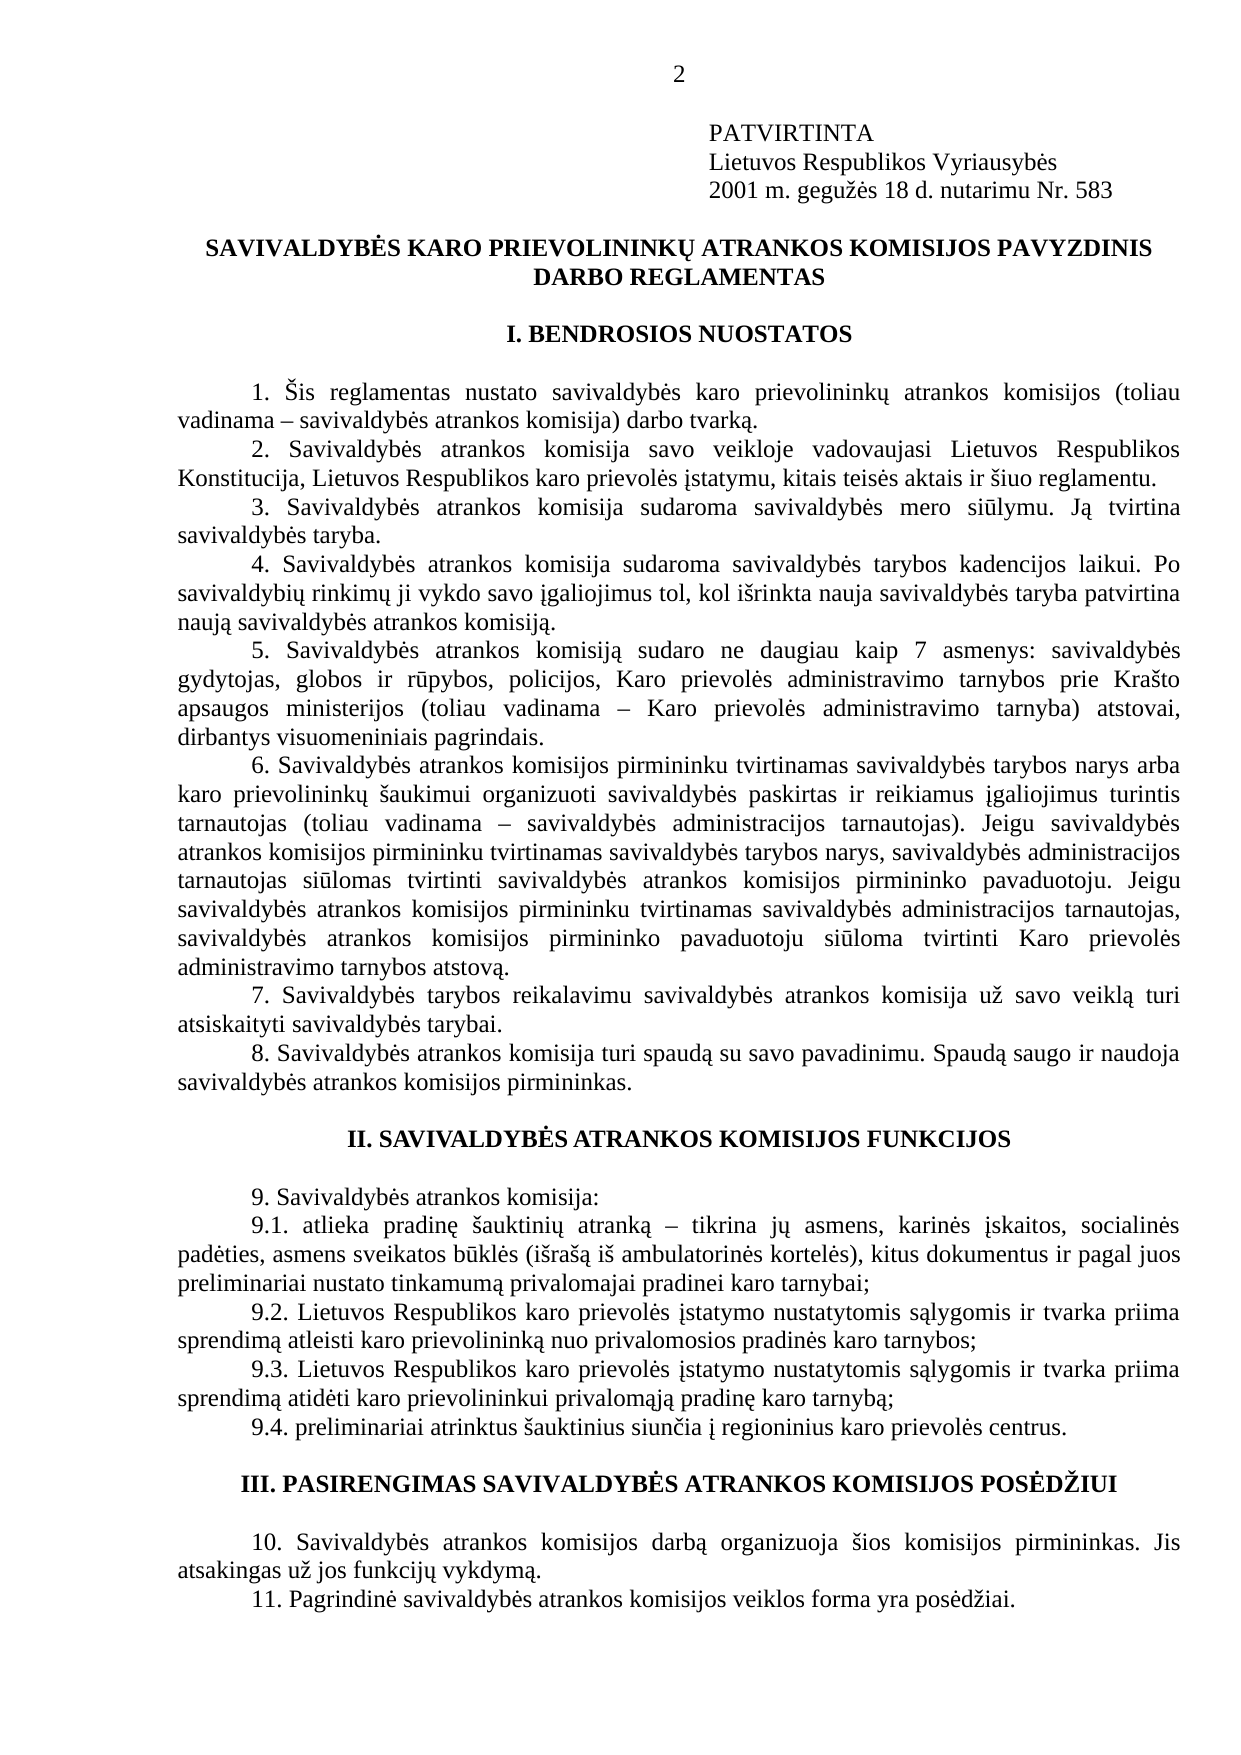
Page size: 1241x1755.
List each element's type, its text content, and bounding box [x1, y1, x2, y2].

text Patvirtinta [177, 118, 1181, 147]
text 3. Savivaldybės atrankos komisija sudaroma savivaldybės mero siūlymu. Ją tvirtina savivaldybės taryba. [177, 492, 1181, 549]
text 9.2. Lietuvos Respublikos karo prievolės įstatymo nustatytomis sąlygomis ir tvarka priima sprendimą atleisti karo prievolininką nuo privalomosios pradinės karo tarnybos; [177, 1297, 1181, 1354]
text 10. Savivaldybės atrankos komisijos darbą organizuoja šios komisijos pirmininkas. Jis atsakingas už jos funkcijų vykdymą. [177, 1527, 1181, 1584]
text 9.1. atlieka pradinę šauktinių atranką – tikrina jų asmens, karinės įskaitos, socialinės padėties, asmens sveikatos būklės (išrašą iš ambulatorinės kortelės), kitus dokumentus ir pagal juos preliminariai nustato tinkamumą privalomajai pradinei karo tarnybai; [177, 1211, 1181, 1297]
text 4. Savivaldybės atrankos komisija sudaroma savivaldybės tarybos kadencijos laikui. Po savivaldybių rinkimų ji vykdo savo įgaliojimus tol, kol išrinkta nauja savivaldybės taryba patvirtina naują savivaldybės atrankos komisiją. [177, 549, 1181, 636]
text 9.3. Lietuvos Respublikos karo prievolės įstatymo nustatytomis sąlygomis ir tvarka priima sprendimą atidėti karo prievolininkui privalomąją pradinę karo tarnybą; [177, 1354, 1181, 1412]
text II. SAVIVALDYBĖS ATRANKOS KOMISIJOS FUNKCIJOS [177, 1124, 1181, 1153]
text Lietuvos Respublikos Vyriausybės [177, 147, 1181, 176]
text 9. Savivaldybės atrankos komisija: [177, 1182, 1181, 1211]
text III. PASIRENGIMAS SAVIVALDYBĖS ATRANKOS KOMISIJOS POSĖDŽIUI [177, 1469, 1181, 1498]
text 9.4. preliminariai atrinktus šauktinius siunčia į regioninius karo prievolės centrus. [177, 1412, 1181, 1441]
text SAVIVALDYBĖS KARO PRIEVOLININKŲ ATRANKOS KOMISIJOS PAVYZDINIS DARBO REGLAMENTAS [177, 233, 1181, 291]
text I. BENDROSIOS NUOSTATOS [177, 319, 1181, 348]
text 8. Savivaldybės atrankos komisija turi spaudą su savo pavadinimu. Spaudą saugo ir naudoja savivaldybės atrankos komisijos pirmininkas. [177, 1038, 1181, 1096]
text 5. Savivaldybės atrankos komisiją sudaro ne daugiau kaip 7 asmenys: savivaldybės gydytojas, globos ir rūpybos, policijos, Karo prievolės administravimo tarnybos prie Krašto apsaugos ministerijos (toliau vadinama – Karo prievolės administravimo tarnyba) atstovai, dirbantys visuomeniniais pagrindais. [177, 636, 1181, 751]
text 6. Savivaldybės atrankos komisijos pirmininku tvirtinamas savivaldybės tarybos narys arba karo prievolininkų šaukimui organizuoti savivaldybės paskirtas ir reikiamus įgaliojimus turintis tarnautojas (toliau vadinama – savivaldybės administracijos tarnautojas). Jeigu savivaldybės atrankos komisijos pirmininku tvirtinamas savivaldybės tarybos narys, savivaldybės administracijos tarnautojas siūlomas tvirtinti savivaldybės atrankos komisijos pirmininko pavaduotoju. Jeigu savivaldybės atrankos komisijos pirmininku tvirtinamas savivaldybės administracijos tarnautojas, savivaldybės atrankos komisijos pirmininko pavaduotoju siūloma tvirtinti Karo prievolės administravimo tarnybos atstovą. [177, 751, 1181, 981]
text 2001 m. gegužės 18 d. nutarimu Nr. 583 [177, 176, 1181, 204]
text 1. Šis reglamentas nustato savivaldybės karo prievolininkų atrankos komisijos (toliau vadinama – savivaldybės atrankos komisija) darbo tvarką. [177, 377, 1181, 434]
text 7. Savivaldybės tarybos reikalavimu savivaldybės atrankos komisija už savo veiklą turi atsiskaityti savivaldybės tarybai. [177, 981, 1181, 1038]
text 11. Pagrindinė savivaldybės atrankos komisijos veiklos forma yra posėdžiai. [177, 1584, 1181, 1613]
text 2. Savivaldybės atrankos komisija savo veikloje vadovaujasi Lietuvos Respublikos Konstitucija, Lietuvos Respublikos karo prievolės įstatymu, kitais teisės aktais ir šiuo reglamentu. [177, 434, 1181, 492]
